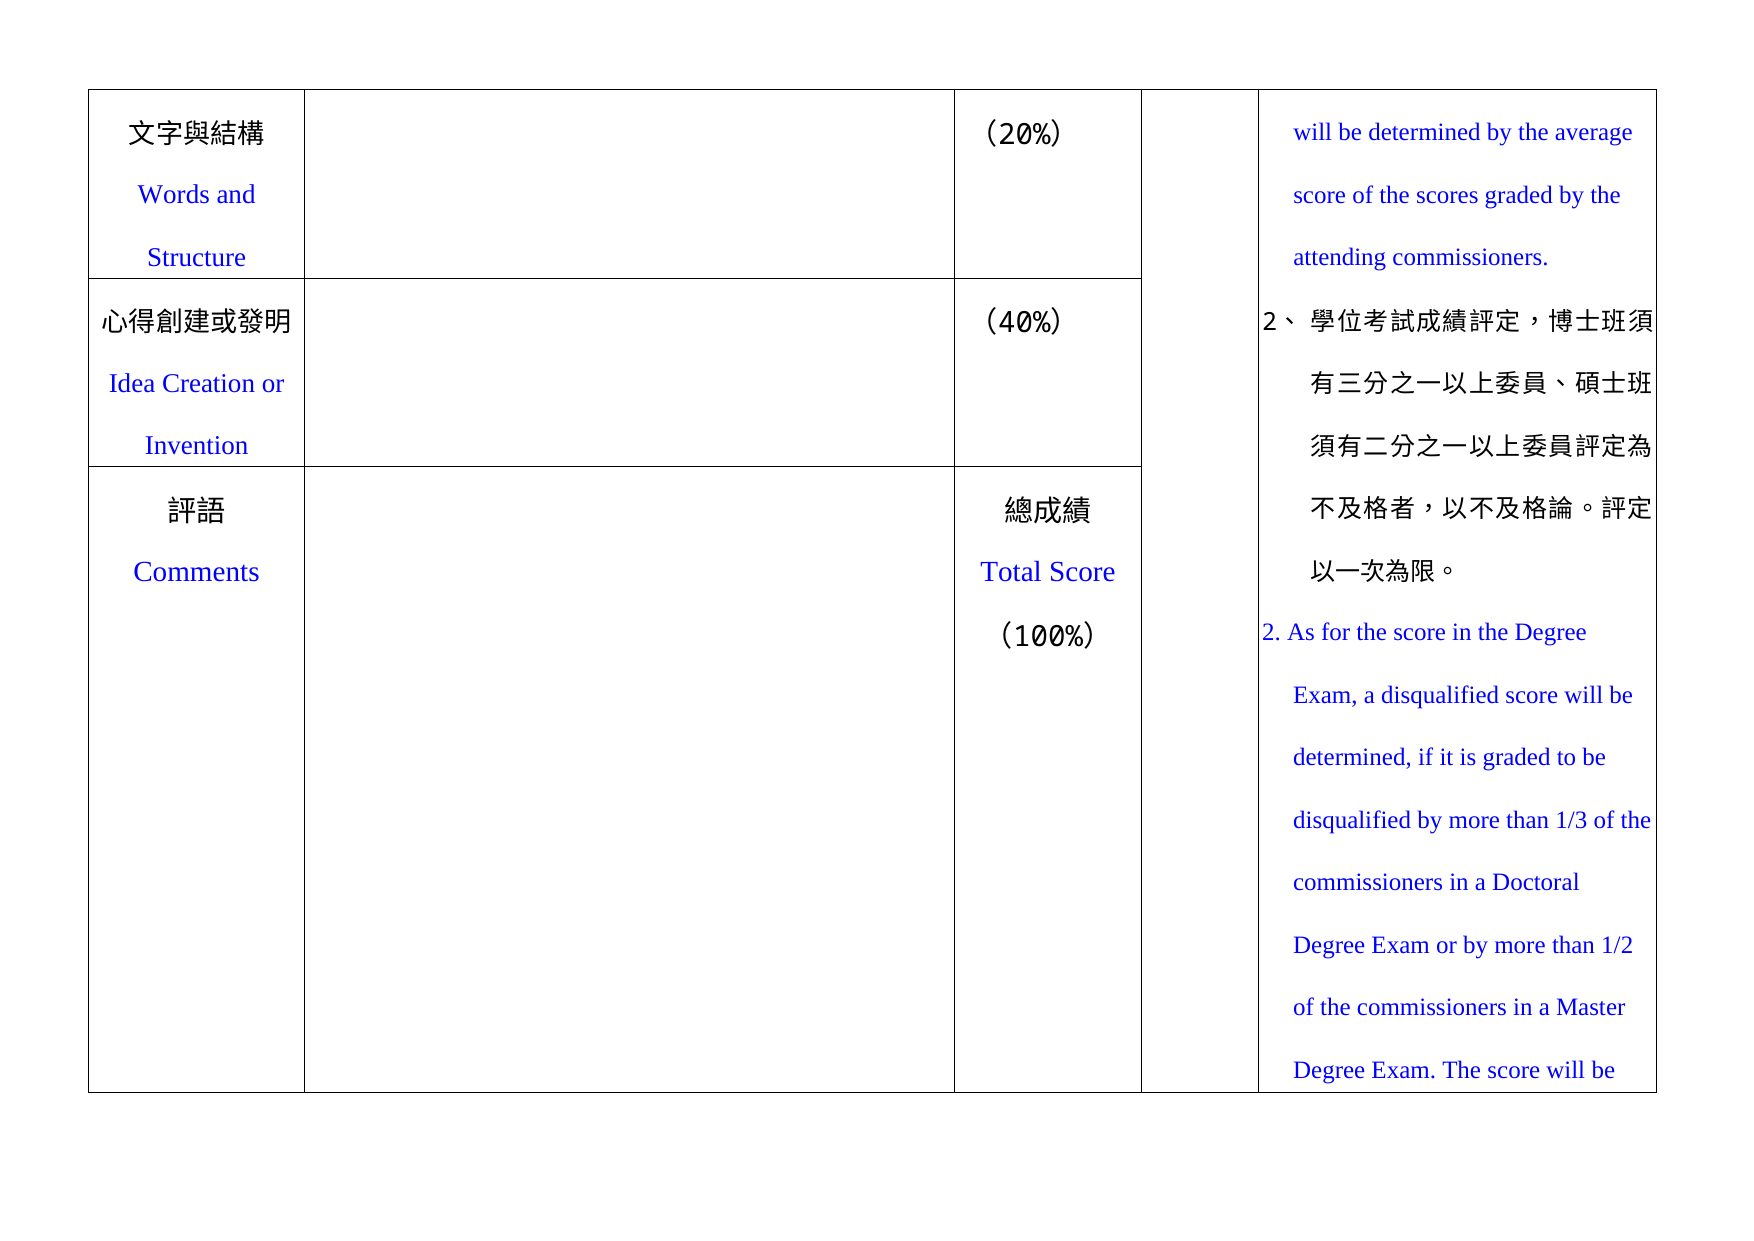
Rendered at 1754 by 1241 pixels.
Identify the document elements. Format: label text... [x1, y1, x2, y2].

table_cell [1142, 90, 1258, 1092]
table_cell （20%） [955, 90, 1141, 277]
table_cell 評語 Comments [89, 467, 304, 1092]
table_cell （40%） [955, 279, 1141, 466]
table_cell 總成績 Total Score （100%） [955, 467, 1141, 1092]
table_cell [305, 90, 954, 277]
table_cell 心得創建或發明 Idea Creation or Invention [89, 279, 304, 466]
table_cell will be determined by the average score of the scores graded by the attending commissioners. 學位考試成績評定，博士班須有三分之一以上委員、碩士班須有二分之一以上委員評定為不及格者，以不及格論。評定以一次為限。 2. As for the score in the Degree Exam, a disqualified score will be determined, if it is graded to be disqualified by more than 1/3 of the commissioners in a Doctoral Degree Exam or by more than 1/2 of the commissioners in a Master Degree Exam. The score will be [1259, 90, 1656, 1092]
table_cell [305, 467, 954, 1092]
table_cell [305, 279, 954, 466]
table_cell 文字與結構 Words and Structure [89, 90, 304, 277]
